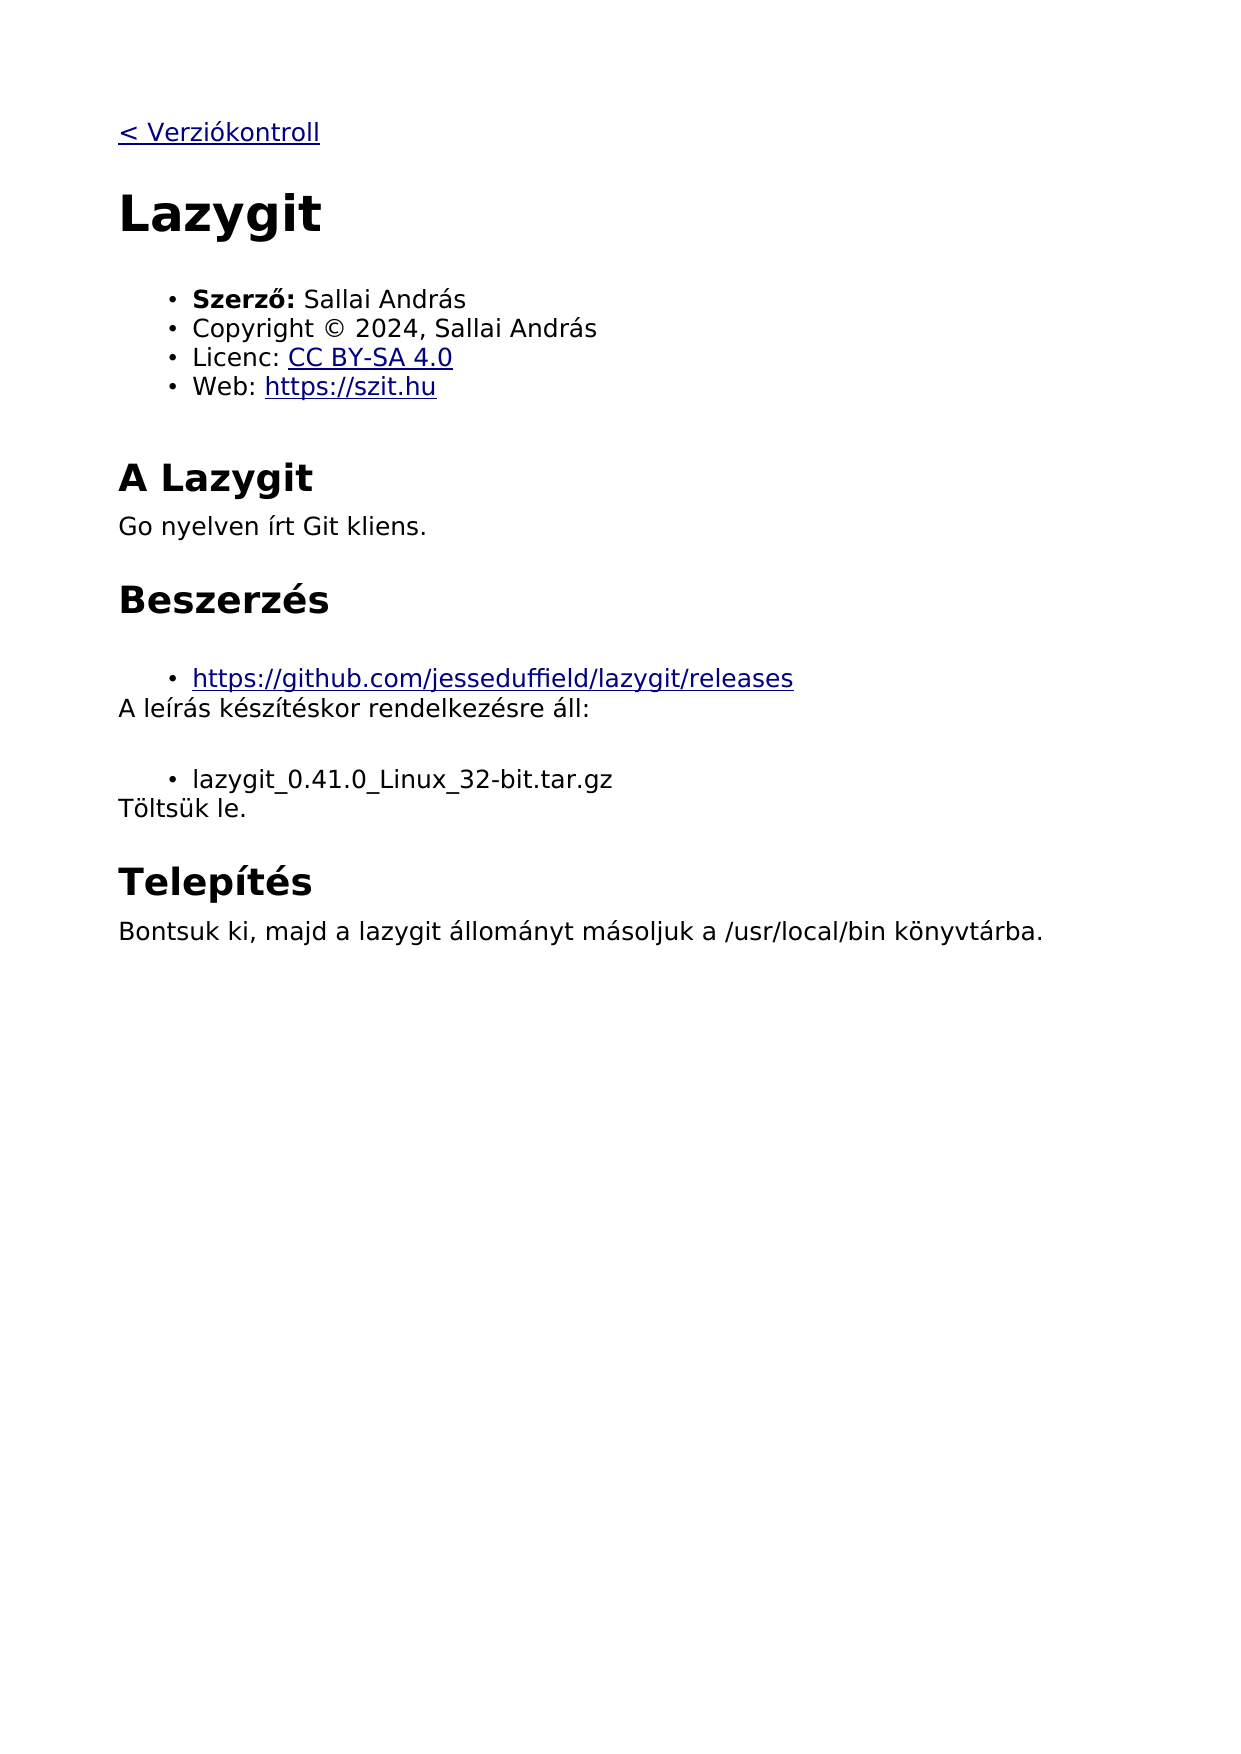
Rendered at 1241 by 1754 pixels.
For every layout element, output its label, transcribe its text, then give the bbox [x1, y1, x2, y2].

subtitle Lazygit [118, 185, 1122, 243]
list Web: https://szit.hu [177, 372, 1122, 402]
text Töltsük le. [118, 794, 1122, 823]
subtitle Telepítés [118, 861, 1122, 904]
text < Verziókontroll [118, 118, 1122, 147]
text Go nyelven írt Git kliens. [118, 512, 1122, 541]
list Licenc: CC BY-SA 4.0 [177, 343, 1122, 372]
text Bontsuk ki, majd a lazygit állományt másoljuk a /usr/local/bin könyvtárba. [118, 917, 1122, 946]
subtitle Beszerzés [118, 579, 1122, 623]
list Copyright © 2024, Sallai András [177, 314, 1122, 343]
list Szerző: Sallai András [177, 285, 1122, 314]
list lazygit_0.41.0_Linux_32-bit.tar.gz [177, 765, 1122, 794]
text A leírás készítéskor rendelkezésre áll: [118, 694, 1122, 723]
subtitle A Lazygit [118, 456, 1122, 500]
list https://github.com/jesseduffield/lazygit/releases [177, 664, 1122, 694]
